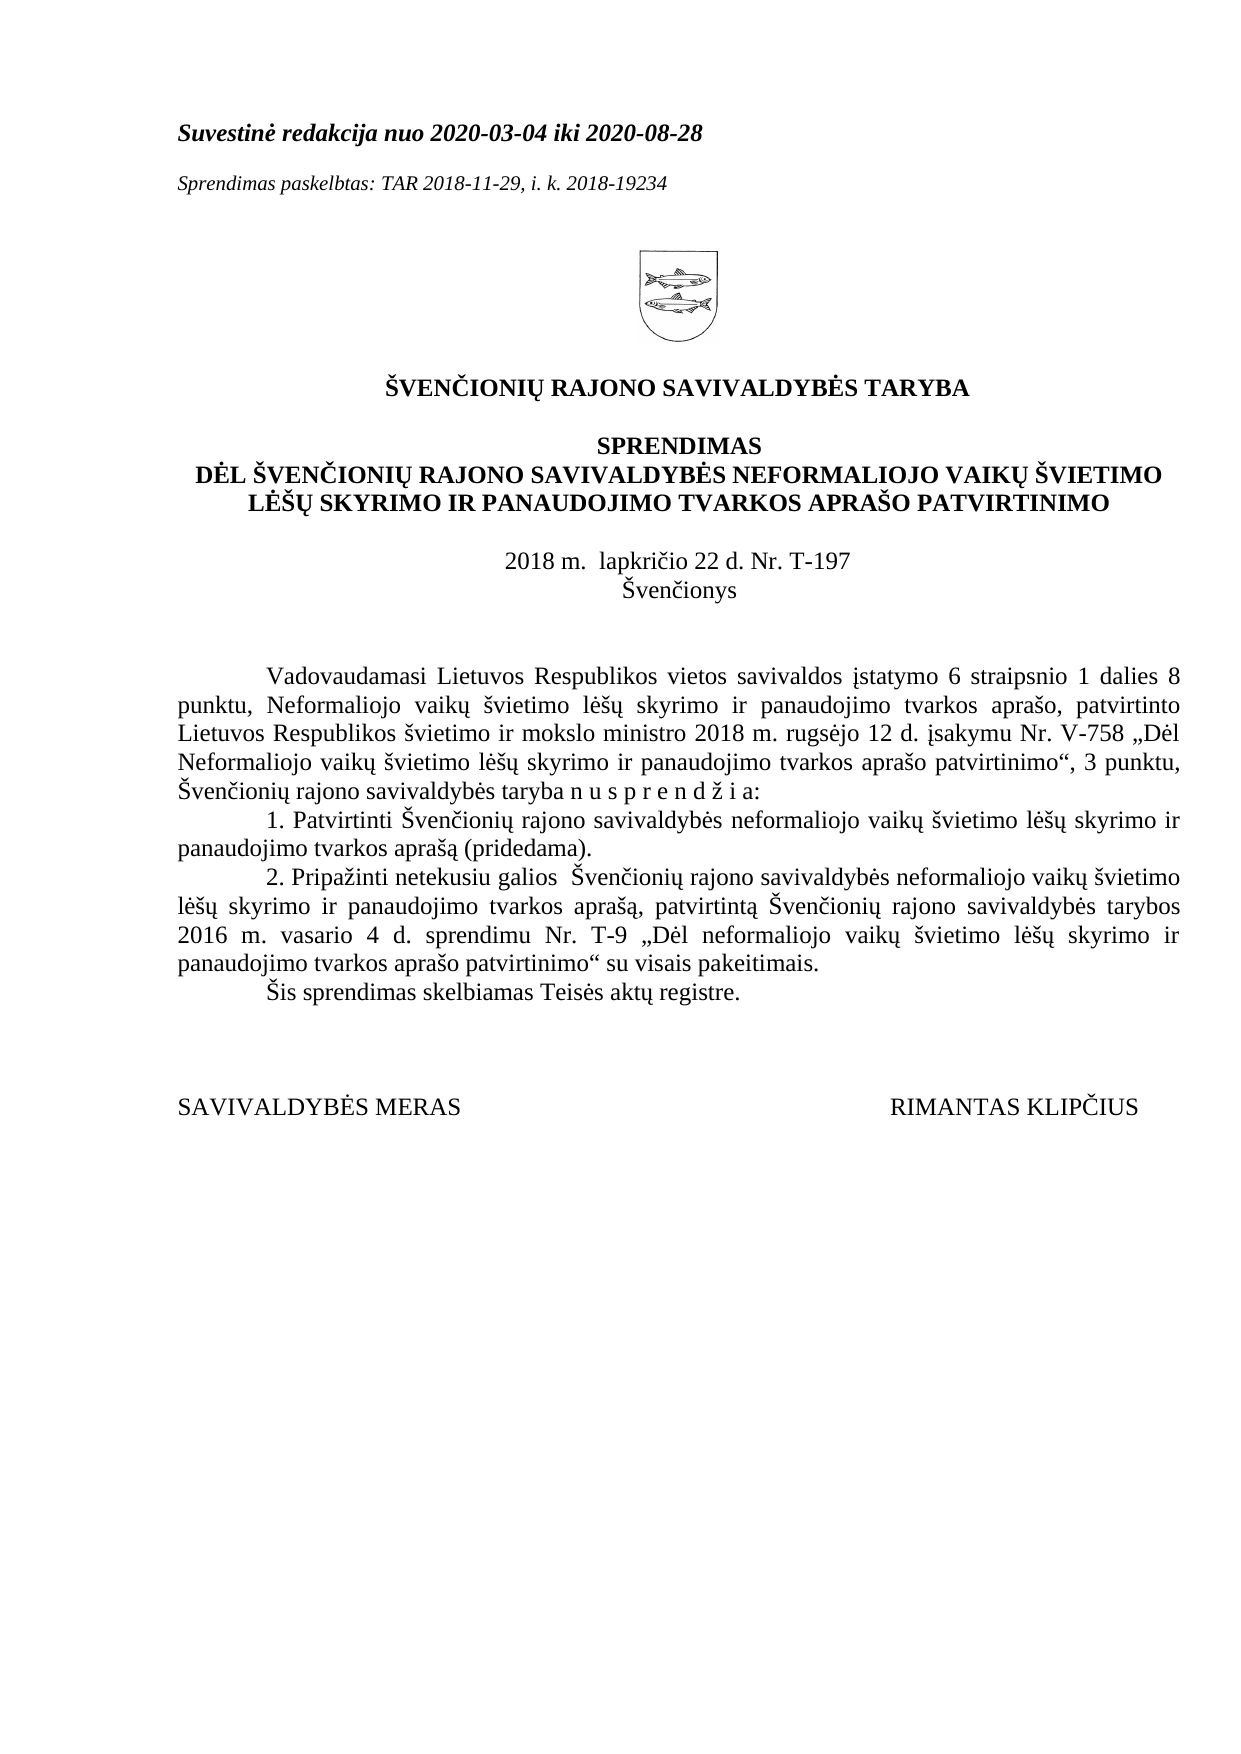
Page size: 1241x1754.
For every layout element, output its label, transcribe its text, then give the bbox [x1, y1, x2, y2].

text Švenčionys [177, 575, 1181, 603]
text 1. Patvirtinti Švenčionių rajono savivaldybės neformaliojo vaikų švietimo lėšų skyrimo ir panaudojimo tvarkos aprašą (pridedama). [177, 805, 1181, 862]
text ŠVENČIONIŲ RAJONO SAVIVALDYBĖS TARYBA [174, 373, 1181, 402]
text SPRENDIMAS [177, 431, 1181, 460]
text 2018 m. lapkričio 22 d. Nr. T-197 [174, 546, 1181, 575]
text Sprendimas paskelbtas: TAR 2018-11-29, i. k. 2018-19234 [177, 171, 1181, 195]
text DĖL ŠVENČIONIŲ RAJONO SAVIVALDYBĖS NEFORMALIOJO VAIKŲ ŠVIETIMO LĖŠŲ SKYRIMO IR PANAUDOJIMO TVARKOS APRAŠO PATVIRTINIMO [177, 460, 1181, 517]
text Šis sprendimas skelbiamas Teisės aktų registre. [177, 977, 1181, 1006]
text Suvestinė redakcija nuo 2020-03-04 iki 2020-08-28 [177, 118, 1181, 147]
text SAVIVALDYBĖS MERAS RIMANTAS KLIPČIUS [177, 1092, 1181, 1121]
text Vadovaudamasi Lietuvos Respublikos vietos savivaldos įstatymo 6 straipsnio 1 dalies 8 punktu, Neformaliojo vaikų švietimo lėšų skyrimo ir panaudojimo tvarkos aprašo, patvirtinto Lietuvos Respublikos švietimo ir mokslo ministro 2018 m. rugsėjo 12 d. įsakymu Nr. V-758 „Dėl Neformaliojo vaikų švietimo lėšų skyrimo ir panaudojimo tvarkos aprašo patvirtinimo“, 3 punktu, Švenčionių rajono savivaldybės taryba n u s p r e n d ž i a: [177, 661, 1181, 805]
text 2. Pripažinti netekusiu galios Švenčionių rajono savivaldybės neformaliojo vaikų švietimo lėšų skyrimo ir panaudojimo tvarkos aprašą, patvirtintą Švenčionių rajono savivaldybės tarybos 2016 m. vasario 4 d. sprendimu Nr. T-9 „Dėl neformaliojo vaikų švietimo lėšų skyrimo ir panaudojimo tvarkos aprašo patvirtinimo“ su visais pakeitimais. [177, 862, 1181, 977]
